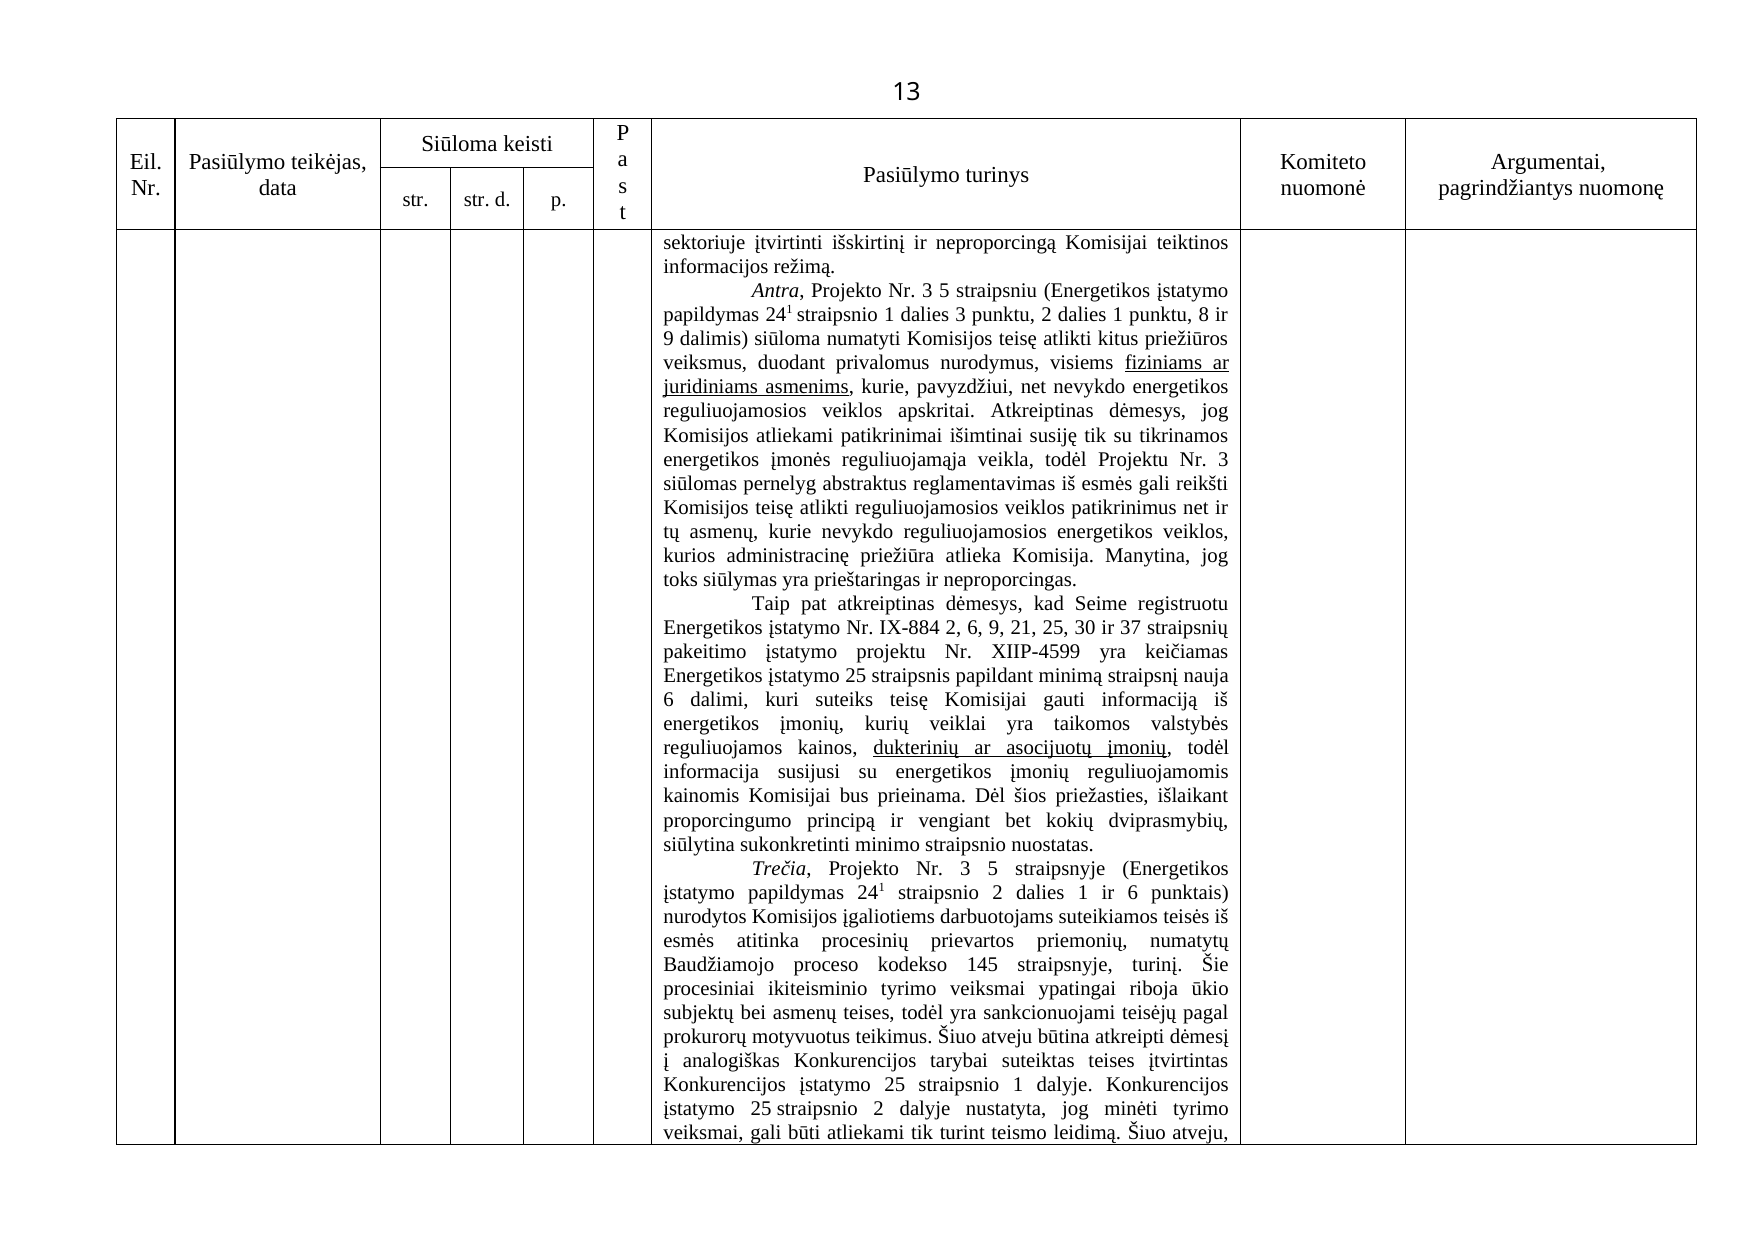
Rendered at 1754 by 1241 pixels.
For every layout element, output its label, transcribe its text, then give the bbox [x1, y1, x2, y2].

table_header Pastabos [594, 119, 651, 229]
table_header Siūloma keisti [381, 119, 593, 167]
table_cell [1406, 230, 1696, 1144]
table_cell str. d. [451, 168, 523, 229]
table_cell [381, 230, 450, 1144]
table_cell [451, 230, 523, 1144]
table_cell [524, 230, 593, 1144]
table_cell [594, 230, 651, 1144]
table_cell [1241, 230, 1405, 1144]
table_header Pasiūlymo turinys [652, 119, 1240, 229]
table_cell sektoriuje įtvirtinti išskirtinį ir neproporcingą Komisijai teiktinos informacijos režimą. Antra, Projekto Nr. 3 5 straipsniu (Energetikos įstatymo papildymas 241 straipsnio 1 dalies 3 punktu, 2 dalies 1 punktu, 8 ir 9 dalimis) siūloma numatyti Komisijos teisę atlikti kitus priežiūros veiksmus, duodant privalomus nurodymus, visiems fiziniams ar juridiniams asmenims, kurie, pavyzdžiui, net nevykdo energetikos reguliuojamosios veiklos apskritai. Atkreiptinas dėmesys, jog Komisijos atliekami patikrinimai išimtinai susiję tik su tikrinamos energetikos įmonės reguliuojamąja veikla, todėl Projektu Nr. 3 siūlomas pernelyg abstraktus reglamentavimas iš esmės gali reikšti Komisijos teisę atlikti reguliuojamosios veiklos patikrinimus net ir tų asmenų, kurie nevykdo reguliuojamosios energetikos veiklos, kurios administracinę priežiūra atlieka Komisija. Manytina, jog toks siūlymas yra prieštaringas ir neproporcingas. Taip pat atkreiptinas dėmesys, kad Seime registruotu Energetikos įstatymo Nr. IX-884 2, 6, 9, 21, 25, 30 ir 37 straipsnių pakeitimo įstatymo projektu Nr. XIIP-4599 yra keičiamas Energetikos įstatymo 25 straipsnis papildant minimą straipsnį nauja 6 dalimi, kuri suteiks teisę Komisijai gauti informaciją iš energetikos įmonių, kurių veiklai yra taikomos valstybės reguliuojamos kainos, dukterinių ar asocijuotų įmonių, todėl informacija susijusi su energetikos įmonių reguliuojamomis kainomis Komisijai bus prieinama. Dėl šios priežasties, išlaikant proporcingumo principą ir vengiant bet kokių dviprasmybių, siūlytina sukonkretinti minimo straipsnio nuostatas. Trečia, Projekto Nr. 3 5 straipsnyje (Energetikos įstatymo papildymas 241 straipsnio 2 dalies 1 ir 6 punktais) nurodytos Komisijos įgaliotiems darbuotojams suteikiamos teisės iš esmės atitinka procesinių prievartos priemonių, numatytų Baudžiamojo proceso kodekso 145 straipsnyje, turinį. Šie procesiniai ikiteisminio tyrimo veiksmai ypatingai riboja ūkio subjektų bei asmenų teises, todėl yra sankcionuojami teisėjų pagal prokurorų motyvuotus teikimus. Šiuo atveju būtina atkreipti dėmesį į analogiškas Konkurencijos tarybai suteiktas teises įtvirtintas Konkurencijos įstatymo 25 straipsnio 1 dalyje. Konkurencijos įstatymo 25 straipsnio 2 dalyje nustatyta, jog minėti tyrimo veiksmai, gali būti atliekami tik turint teismo leidimą. Šiuo atveju, [652, 230, 1240, 1144]
table_header Komiteto nuomonė [1241, 119, 1405, 229]
table_header Pasiūlymo teikėjas, data [176, 119, 380, 229]
table_header Eil. Nr. [117, 119, 174, 229]
table_cell [117, 230, 174, 1144]
table_cell str. [381, 168, 450, 229]
table_cell p. [524, 168, 593, 229]
table_header Argumentai, pagrindžiantys nuomonę [1406, 119, 1696, 229]
table_cell [176, 230, 380, 1144]
